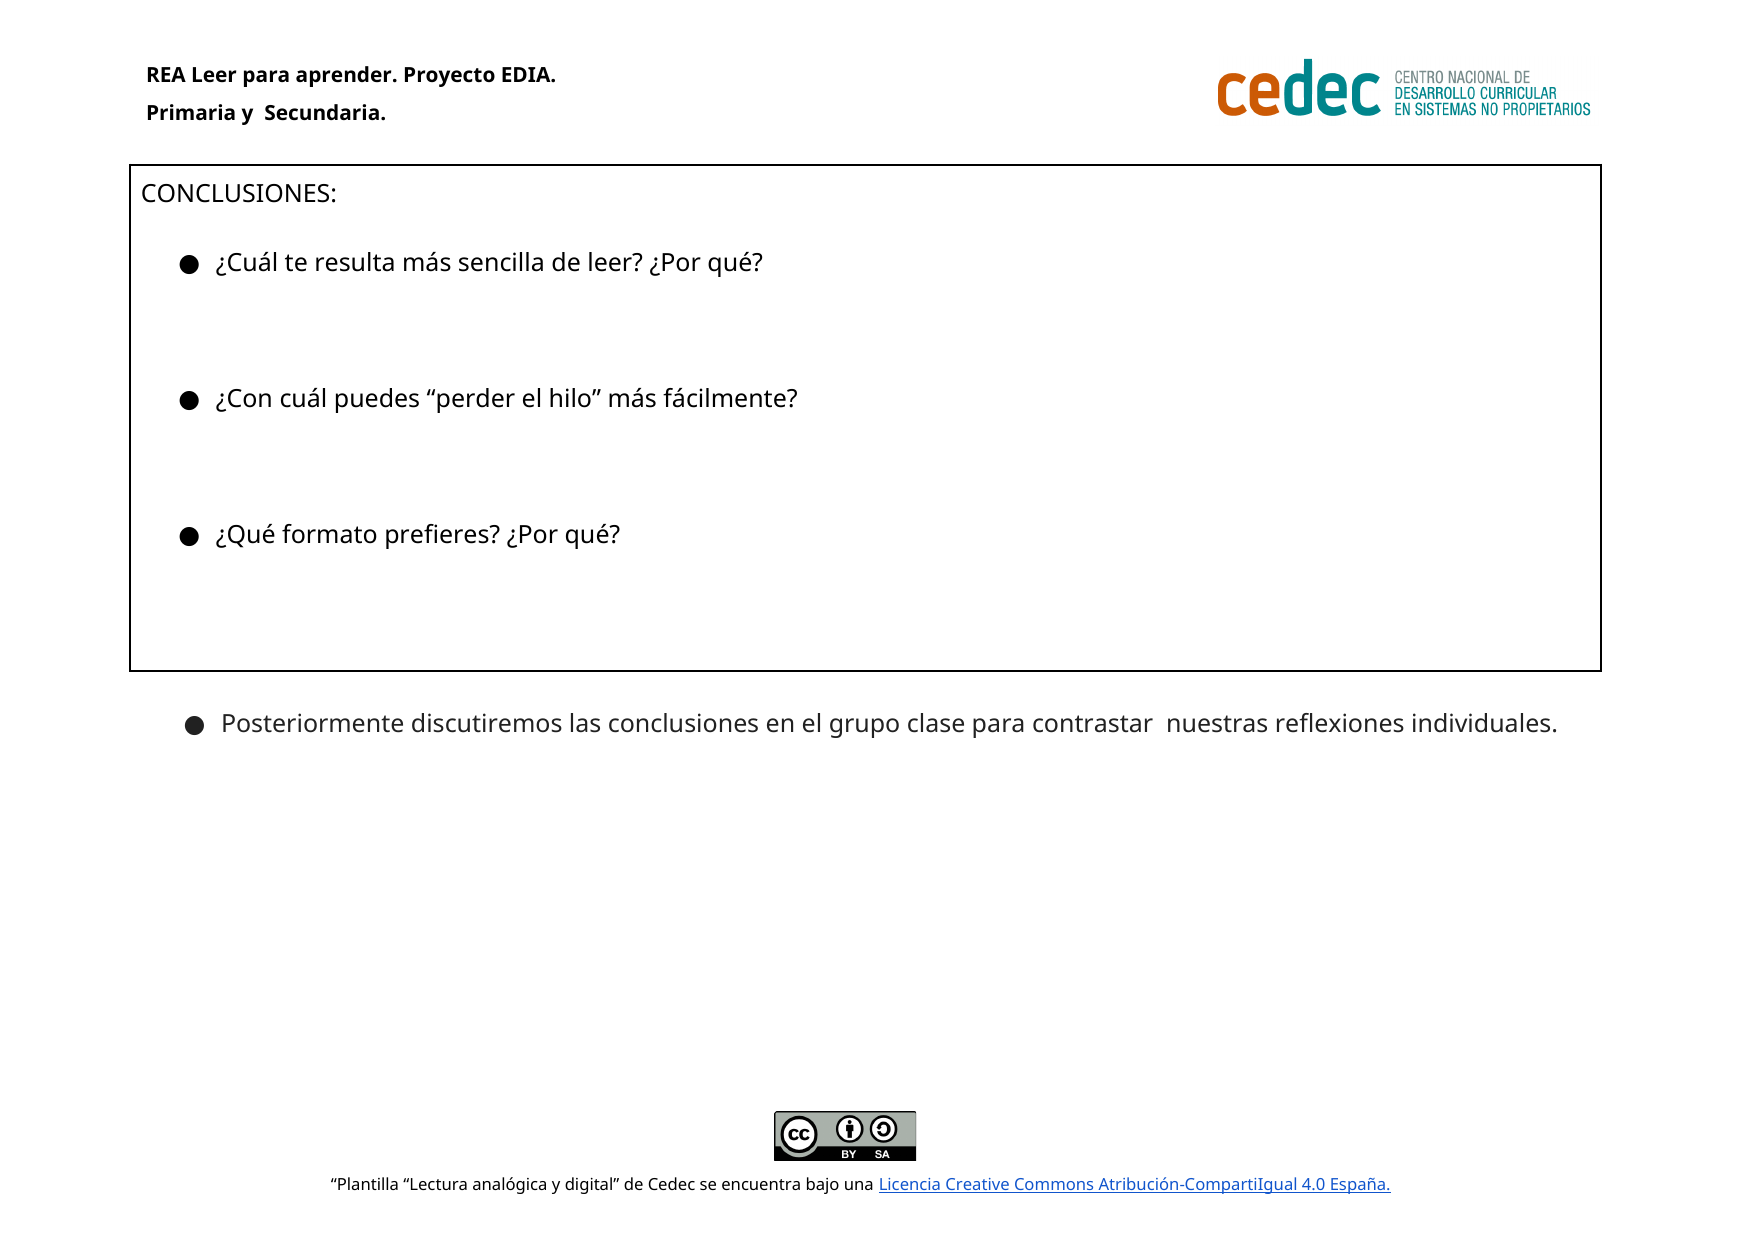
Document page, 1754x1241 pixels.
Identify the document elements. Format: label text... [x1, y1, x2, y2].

picture [774, 1111, 917, 1161]
list Posteriormente discutiremos las conclusiones en el grupo clase para contrastar nuestras reflexiones individuales. [183, 706, 1605, 740]
table_cell CONCLUSIONES: ¿Cuál te resulta más sencilla de leer? ¿Por qué? ¿Con cuál puedes “perder el hilo” más fácilmente? ¿Qué formato prefieres? ¿Por qué? [131, 166, 1600, 670]
picture [1215, 56, 1599, 126]
